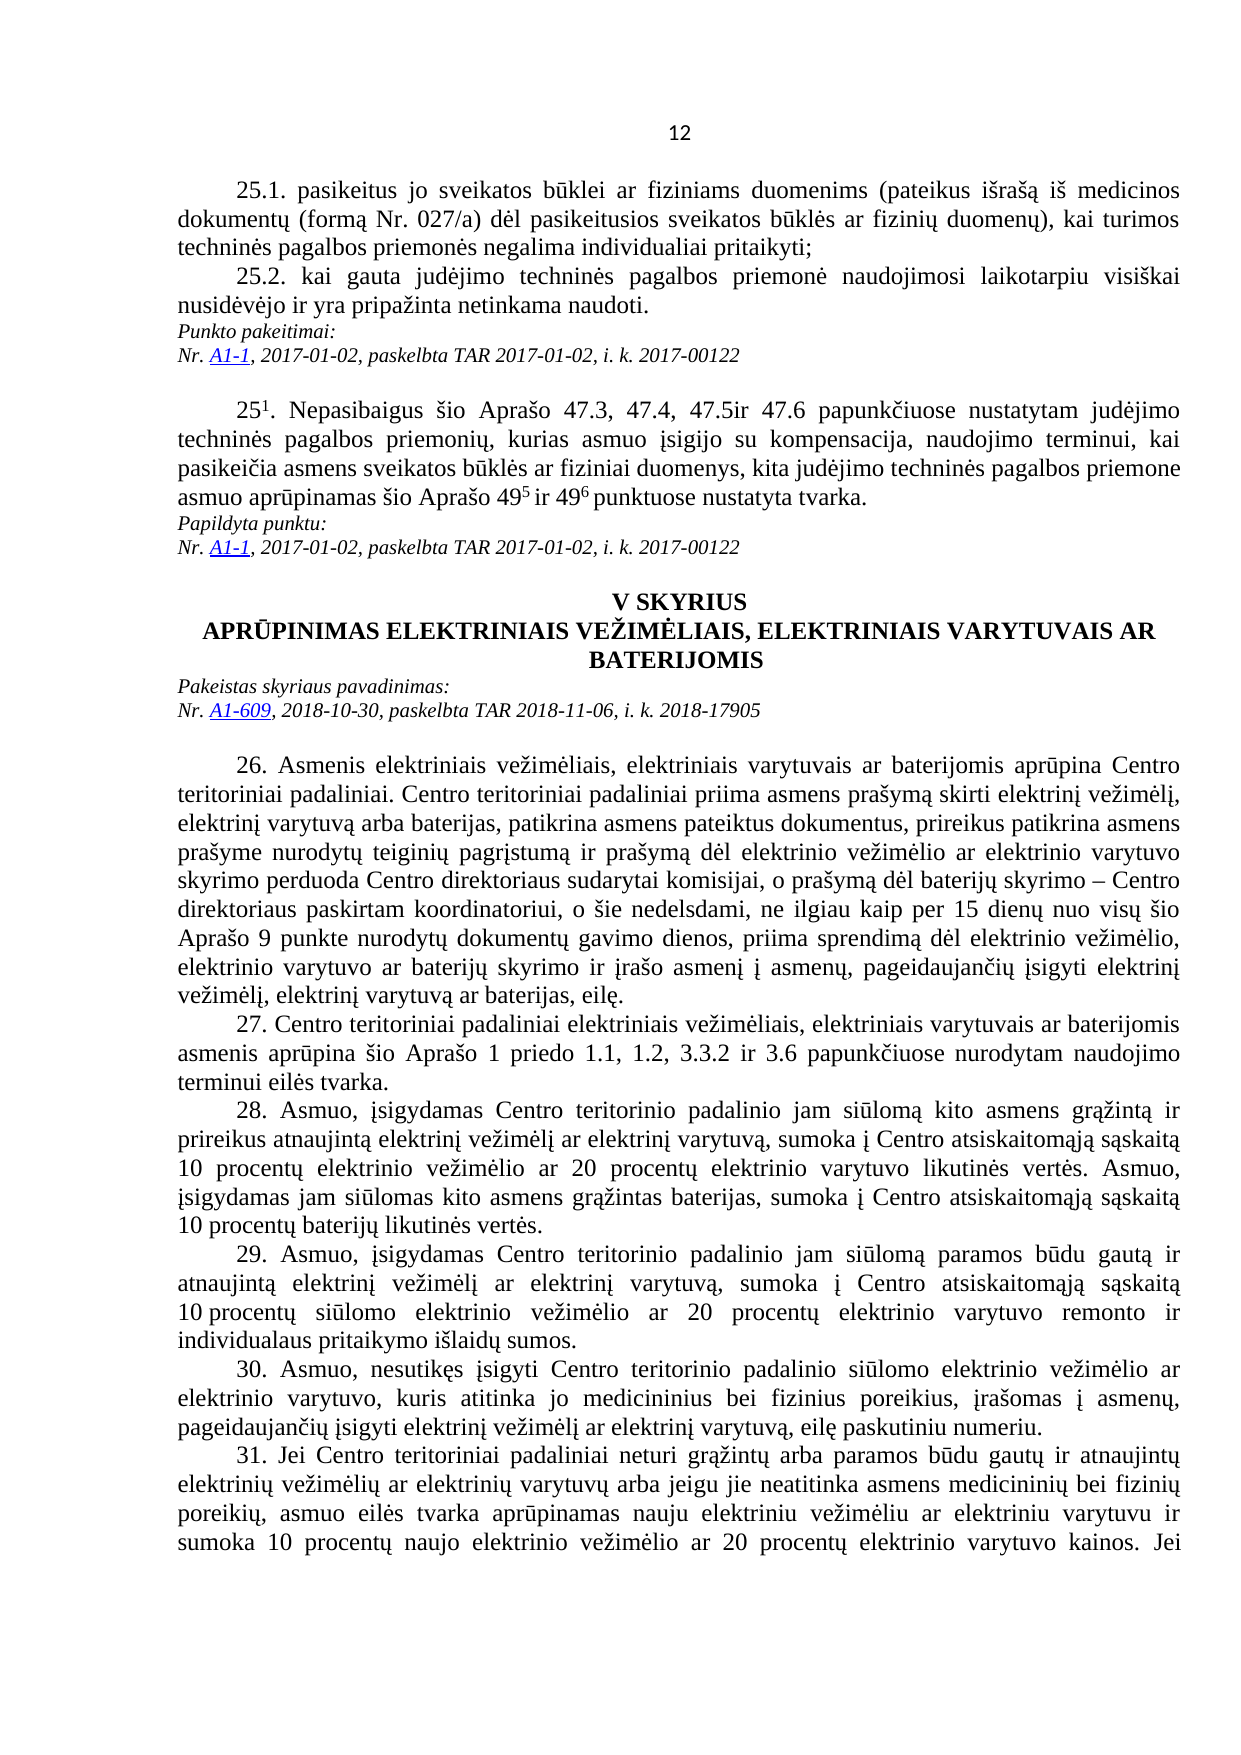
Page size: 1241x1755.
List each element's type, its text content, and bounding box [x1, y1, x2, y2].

text 26. Asmenis elektriniais vežimėliais, elektriniais varytuvais ar baterijomis aprūpina Centro teritoriniai padaliniai. Centro teritoriniai padaliniai priima asmens prašymą skirti elektrinį vežimėlį, elektrinį varytuvą arba baterijas, patikrina asmens pateiktus dokumentus, prireikus patikrina asmens prašyme nurodytų teiginių pagrįstumą ir prašymą dėl elektrinio vežimėlio ar elektrinio varytuvo skyrimo perduoda Centro direktoriaus sudarytai komisijai, o prašymą dėl baterijų skyrimo – Centro direktoriaus paskirtam koordinatoriui, o šie nedelsdami, ne ilgiau kaip per 15 dienų nuo visų šio Aprašo 9 punkte nurodytų dokumentų gavimo dienos, priima sprendimą dėl elektrinio vežimėlio, elektrinio varytuvo ar baterijų skyrimo ir įrašo asmenį į asmenų, pageidaujančių įsigyti elektrinį vežimėlį, elektrinį varytuvą ar baterijas, eilę. [177, 751, 1181, 1009]
text 31. Jei Centro teritoriniai padaliniai neturi grąžintų arba paramos būdu gautų ir atnaujintų elektrinių vežimėlių ar elektrinių varytuvų arba jeigu jie neatitinka asmens medicininių bei fizinių poreikių, asmuo eilės tvarka aprūpinamas nauju elektriniu vežimėliu ar elektriniu varytuvu ir sumoka 10 procentų naujo elektrinio vežimėlio ar 20 procentų elektrinio varytuvo kainos. Jei [177, 1441, 1181, 1556]
text 29. Asmuo, įsigydamas Centro teritorinio padalinio jam siūlomą paramos būdu gautą ir atnaujintą elektrinį vežimėlį ar elektrinį varytuvą, sumoka į Centro atsiskaitomąją sąskaitą 10 procentų siūlomo elektrinio vežimėlio ar 20 procentų elektrinio varytuvo remonto ir individualaus pritaikymo išlaidų sumos. [177, 1239, 1181, 1354]
text Nr. A1-1, 2017-01-02, paskelbta TAR 2017-01-02, i. k. 2017-00122 [177, 534, 1181, 559]
text Nr. A1-1, 2017-01-02, paskelbta TAR 2017-01-02, i. k. 2017-00122 [177, 343, 1181, 367]
text 28. Asmuo, įsigydamas Centro teritorinio padalinio jam siūlomą kito asmens grąžintą ir prireikus atnaujintą elektrinį vežimėlį ar elektrinį varytuvą, sumoka į Centro atsiskaitomąją sąskaitą 10 procentų elektrinio vežimėlio ar 20 procentų elektrinio varytuvo likutinės vertės. Asmuo, įsigydamas jam siūlomas kito asmens grąžintas baterijas, sumoka į Centro atsiskaitomąją sąskaitą 10 procentų baterijų likutinės vertės. [177, 1096, 1181, 1239]
text 25.1. pasikeitus jo sveikatos būklei ar fiziniams duomenims (pateikus išrašą iš medicinos dokumentų (formą Nr. 027/a) dėl pasikeitusios sveikatos būklės ar fizinių duomenų), kai turimos techninės pagalbos priemonės negalima individualiai pritaikyti; [177, 175, 1181, 261]
text 27. Centro teritoriniai padaliniai elektriniais vežimėliais, elektriniais varytuvais ar baterijomis asmenis aprūpina šio Aprašo 1 priedo 1.1, 1.2, 3.3.2 ir 3.6 papunkčiuose nurodytam naudojimo terminui eilės tvarka. [177, 1009, 1181, 1096]
text Punkto pakeitimai: [177, 319, 1181, 343]
text Nr. A1-609, 2018-10-30, paskelbta TAR 2018-11-06, i. k. 2018-17905 [177, 698, 1181, 722]
text 30. Asmuo, nesutikęs įsigyti Centro teritorinio padalinio siūlomo elektrinio vežimėlio ar elektrinio varytuvo, kuris atitinka jo medicininius bei fizinius poreikius, įrašomas į asmenų, pageidaujančių įsigyti elektrinį vežimėlį ar elektrinį varytuvą, eilę paskutiniu numeriu. [177, 1354, 1181, 1441]
text APRŪPINIMAS ELEKTRINIAIS VEŽIMĖLIAIS, ELEKTRINIAIS VARYTUVAIS AR BATERIJOMIS [177, 616, 1181, 674]
text V SKYRIUS [177, 587, 1181, 616]
text 25.2. kai gauta judėjimo techninės pagalbos priemonė naudojimosi laikotarpiu visiškai nusidėvėjo ir yra pripažinta netinkama naudoti. [177, 261, 1181, 319]
text Pakeistas skyriaus pavadinimas: [177, 674, 1181, 698]
text 251. Nepasibaigus šio Aprašo 47.3, 47.4, 47.5ir 47.6 papunkčiuose nustatytam judėjimo techninės pagalbos priemonių, kurias asmuo įsigijo su kompensacija, naudojimo terminui, kai pasikeičia asmens sveikatos būklės ar fiziniai duomenys, kita judėjimo techninės pagalbos priemone asmuo aprūpinamas šio Aprašo 495 ir 496 punktuose nustatyta tvarka. [177, 396, 1181, 511]
text Papildyta punktu: [177, 511, 1181, 534]
